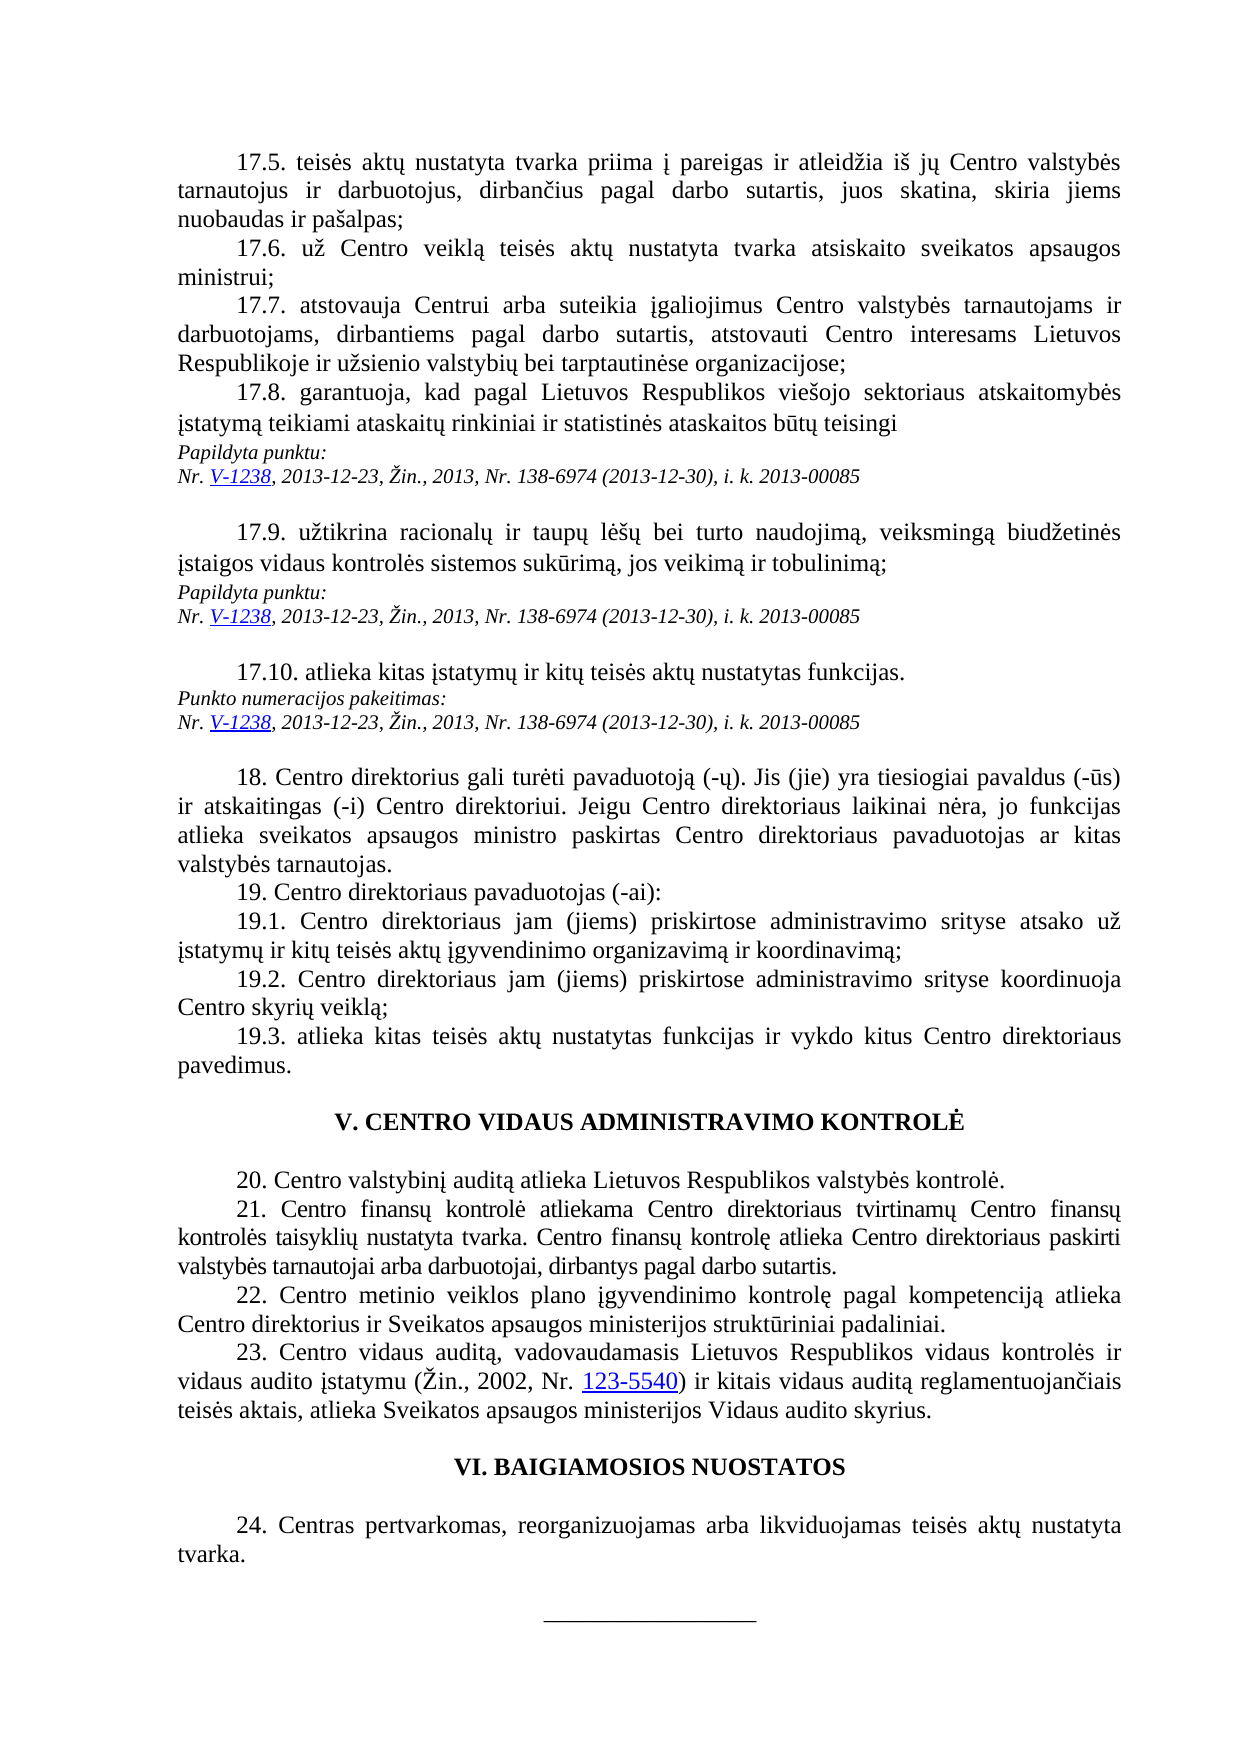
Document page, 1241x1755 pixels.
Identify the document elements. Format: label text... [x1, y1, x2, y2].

text Papildyta punktu: [177, 580, 1122, 604]
text 19.2. Centro direktoriaus jam (jiems) priskirtose administravimo srityse koordinuoja Centro skyrių veiklą; [177, 964, 1122, 1021]
text 17.7. atstovauja Centrui arba suteikia įgaliojimus Centro valstybės tarnautojams ir darbuotojams, dirbantiems pagal darbo sutartis, atstovauti Centro interesams Lietuvos Respublikoje ir užsienio valstybių bei tarptautinėse organizacijose; [177, 291, 1122, 377]
text 22. Centro metinio veiklos plano įgyvendinimo kontrolę pagal kompetenciją atlieka Centro direktorius ir Sveikatos apsaugos ministerijos struktūriniai padaliniai. [177, 1280, 1122, 1337]
text 21. Centro finansų kontrolė atliekama Centro direktoriaus tvirtinamų Centro finansų kontrolės taisyklių nustatyta tvarka. Centro finansų kontrolę atlieka Centro direktoriaus paskirti valstybės tarnautojai arba darbuotojai, dirbantys pagal darbo sutartis. [177, 1194, 1122, 1280]
text 17.10. atlieka kitas įstatymų ir kitų teisės aktų nustatytas funkcijas. [177, 657, 1122, 686]
text 20. Centro valstybinį auditą atlieka Lietuvos Respublikos valstybės kontrolė. [177, 1165, 1122, 1194]
text 19.1. Centro direktoriaus jam (jiems) priskirtose administravimo srityse atsako už įstatymų ir kitų teisės aktų įgyvendinimo organizavimą ir koordinavimą; [177, 906, 1122, 964]
text 17.6. už Centro veiklą teisės aktų nustatyta tvarka atsiskaito sveikatos apsaugos ministrui; [177, 233, 1122, 291]
text 19. Centro direktoriaus pavaduotojas (-ai): [177, 877, 1122, 906]
text VI. BAIGIAMOSIOS NUOSTATOS [177, 1452, 1122, 1481]
text Nr. V-1238, 2013-12-23, Žin., 2013, Nr. 138-6974 (2013-12-30), i. k. 2013-00085 [177, 604, 1122, 628]
text 17.5. teisės aktų nustatyta tvarka priima į pareigas ir atleidžia iš jų Centro valstybės tarnautojus ir darbuotojus, dirbančius pagal darbo sutartis, juos skatina, skiria jiems nuobaudas ir pašalpas; [177, 147, 1122, 233]
text Nr. V-1238, 2013-12-23, Žin., 2013, Nr. 138-6974 (2013-12-30), i. k. 2013-00085 [177, 464, 1122, 488]
text V. CENTRO vidaus administravimo KONTROLĖ [177, 1107, 1122, 1136]
text 17.8. garantuoja, kad pagal Lietuvos Respublikos viešojo sektoriaus atskaitomybės įstatymą teikiami ataskaitų rinkiniai ir statistinės ataskaitos būtų teisingi [177, 377, 1122, 437]
text _________________ [177, 1596, 1122, 1625]
text Papildyta punktu: [177, 440, 1122, 464]
text 23. Centro vidaus auditą, vadovaudamasis Lietuvos Respublikos vidaus kontrolės ir vidaus audito įstatymu (Žin., 2002, Nr. 123-5540) ir kitais vidaus auditą reglamentuojančiais teisės aktais, atlieka Sveikatos apsaugos ministerijos Vidaus audito skyrius. [177, 1337, 1122, 1424]
text Punkto numeracijos pakeitimas: [177, 686, 1122, 710]
text 18. Centro direktorius gali turėti pavaduotoją (-ų). Jis (jie) yra tiesiogiai pavaldus (-ūs) ir atskaitingas (-i) Centro direktoriui. Jeigu Centro direktoriaus laikinai nėra, jo funkcijas atlieka sveikatos apsaugos ministro paskirtas Centro direktoriaus pavaduotojas ar kitas valstybės tarnautojas. [177, 762, 1122, 877]
text 24. Centras pertvarkomas, reorganizuojamas arba likviduojamas teisės aktų nustatyta tvarka. [177, 1510, 1122, 1567]
text 19.3. atlieka kitas teisės aktų nustatytas funkcijas ir vykdo kitus Centro direktoriaus pavedimus. [177, 1021, 1122, 1079]
text Nr. V-1238, 2013-12-23, Žin., 2013, Nr. 138-6974 (2013-12-30), i. k. 2013-00085 [177, 710, 1122, 734]
text 17.9. užtikrina racionalų ir taupų lėšų bei turto naudojimą, veiksmingą biudžetinės įstaigos vidaus kontrolės sistemos sukūrimą, jos veikimą ir tobulinimą; [177, 517, 1122, 577]
